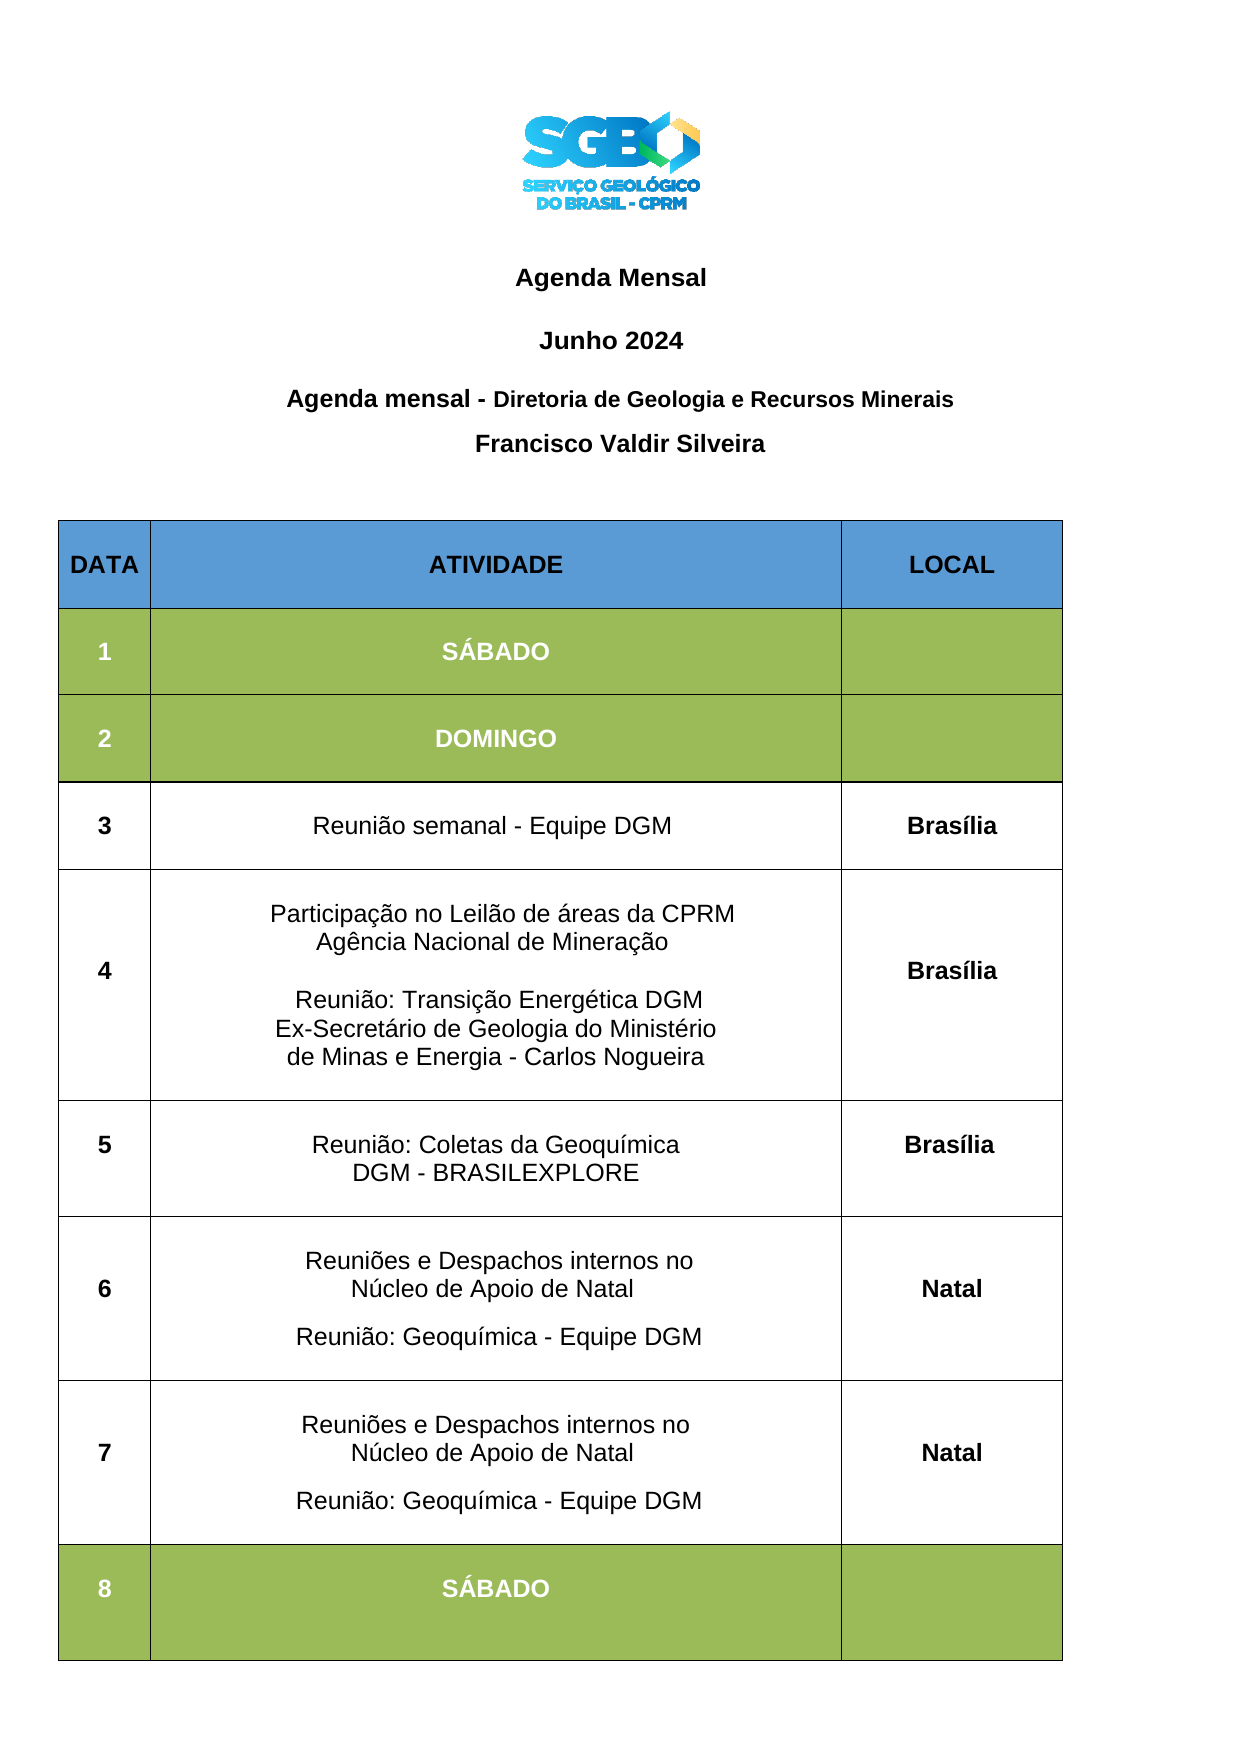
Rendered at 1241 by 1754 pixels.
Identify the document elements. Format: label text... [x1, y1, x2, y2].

text Agenda mensal - Diretoria de Geologia e Recursos Minerais [177, 384, 1063, 413]
table_cell Participação no Leilão de áreas da CPRM Agência Nacional de Mineração Reunião: Transição Energética DGM Ex-Secretário de Geologia do Ministério de Minas e Energia - Carlos Nogueira [151, 870, 841, 1100]
table_cell Reuniões e Despachos internos no Núcleo de Apoio de Natal Reunião: Geoquímica - Equipe DGM [151, 1381, 841, 1544]
table_cell DOMINGO [151, 695, 841, 781]
table_cell Brasília [842, 783, 1062, 869]
table_cell 2 [59, 695, 150, 781]
table_cell [842, 609, 1062, 694]
table_header DATA [59, 521, 150, 608]
table_cell 6 [59, 1217, 150, 1380]
table_cell Brasília [842, 870, 1062, 1100]
table_cell 7 [59, 1381, 150, 1544]
table_cell Reunião: Coletas da Geoquímica DGM - BRASILEXPLORE [151, 1101, 841, 1216]
table_cell 8 [59, 1545, 150, 1660]
table_cell Natal [842, 1217, 1062, 1380]
table_header LOCAL [842, 521, 1062, 608]
table_cell SÁBADO [151, 1545, 841, 1660]
table_cell [842, 1545, 1062, 1660]
text Junho 2024 [424, 326, 798, 355]
text Francisco Valdir Silveira [177, 429, 1063, 458]
table_cell 1 [59, 609, 150, 694]
text Agenda Mensal [424, 263, 798, 292]
table_cell 3 [59, 783, 150, 869]
table_cell Brasília [842, 1101, 1062, 1216]
table_cell 4 [59, 870, 150, 1100]
table_header ATIVIDADE [151, 521, 841, 608]
table_cell Reuniões e Despachos internos no Núcleo de Apoio de Natal Reunião: Geoquímica - Equipe DGM [151, 1217, 841, 1380]
table_cell 5 [59, 1101, 150, 1216]
table_cell SÁBADO [151, 609, 841, 694]
table_cell Natal [842, 1381, 1062, 1544]
table_cell Reunião semanal - Equipe DGM [151, 783, 841, 869]
table_cell [842, 695, 1062, 781]
